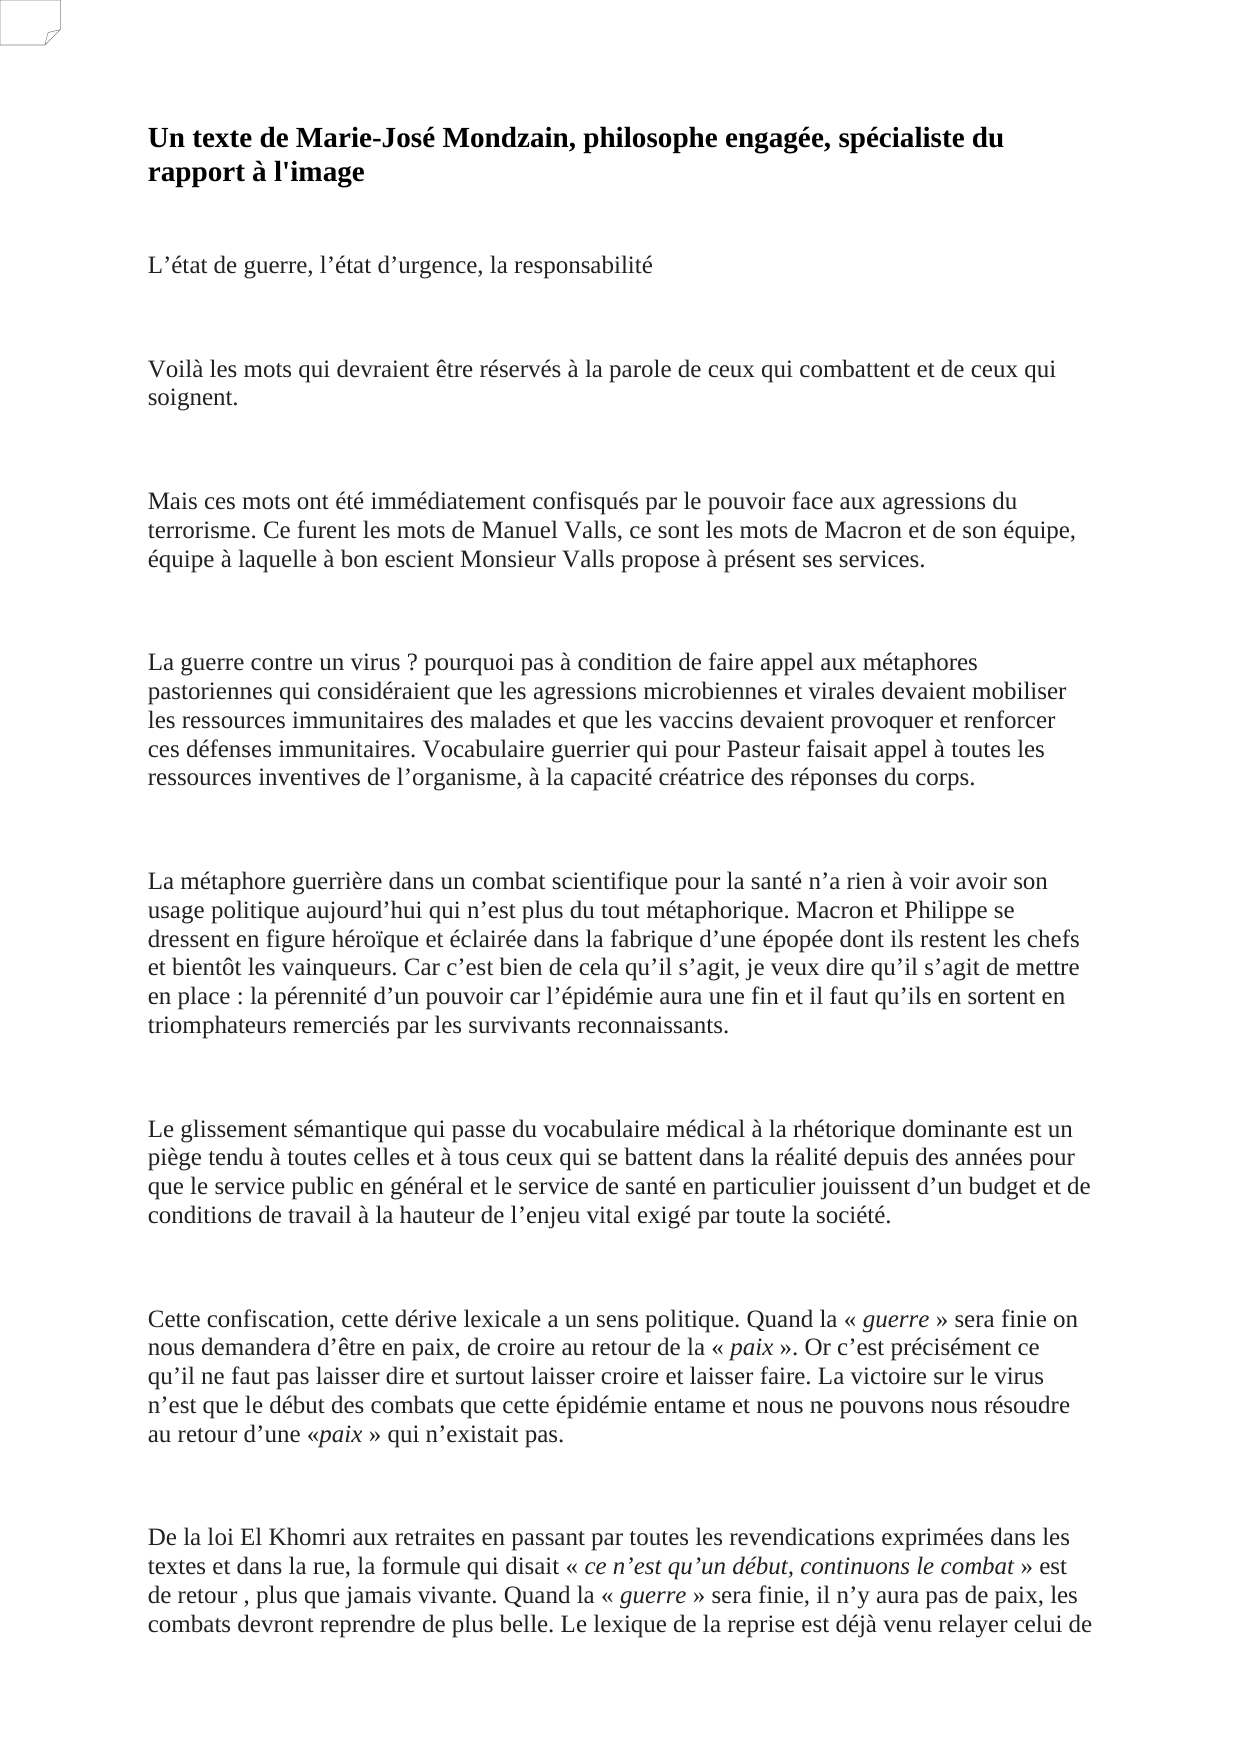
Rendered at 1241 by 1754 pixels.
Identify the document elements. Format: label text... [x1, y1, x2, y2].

text L’état de guerre, l’état d’urgence, la responsabilité [148, 250, 1092, 279]
text De la loi El Khomri aux retraites en passant par toutes les revendications exprimées dans les textes et dans la rue, la formule qui disait « ce n’est qu’un début, continuons le combat » est de retour , plus que jamais vivante. Quand la « guerre » sera finie, il n’y aura pas de paix, les combats devront reprendre de plus belle. Le lexique de la reprise est déjà venu relayer celui de [148, 1522, 1092, 1637]
text La métaphore guerrière dans un combat scientifique pour la santé n’a rien à voir avoir son usage politique aujourd’hui qui n’est plus du tout métaphorique. Macron et Philippe se dressent en figure héroïque et éclairée dans la fabrique d’une épopée dont ils restent les chefs et bientôt les vainqueurs. Car c’est bien de cela qu’il s’agit, je veux dire qu’il s’agit de mettre en place : la pérennité d’un pouvoir car l’épidémie aura une fin et il faut qu’ils en sortent en triomphateurs remerciés par les survivants reconnaissants. [148, 866, 1092, 1039]
text Voilà les mots qui devraient être réservés à la parole de ceux qui combattent et de ceux qui soignent. [148, 354, 1092, 411]
text Cette confiscation, cette dérive lexicale a un sens politique. Quand la « guerre » sera finie on nous demandera d’être en paix, de croire au retour de la « paix ». Or c’est précisément ce qu’il ne faut pas laisser dire et surtout laisser croire et laisser faire. La victoire sur le virus n’est que le début des combats que cette épidémie entame et nous ne pouvons nous résoudre au retour d’une «paix » qui n’existait pas. [148, 1304, 1092, 1447]
text La guerre contre un virus ? pourquoi pas à condition de faire appel aux métaphores pastoriennes qui considéraient que les agressions microbiennes et virales devaient mobiliser les ressources immunitaires des malades et que les vaccins devaient provoquer et renforcer ces défenses immunitaires. Vocabulaire guerrier qui pour Pasteur faisait appel à toutes les ressources inventives de l’organisme, à la capacité créatrice des réponses du corps. [148, 647, 1092, 791]
text Le glissement sémantique qui passe du vocabulaire médical à la rhétorique dominante est un piège tendu à toutes celles et à tous ceux qui se battent dans la réalité depuis des années pour que le service public en général et le service de santé en particulier jouissent d’un budget et de conditions de travail à la hauteur de l’enjeu vital exigé par toute la société. [148, 1114, 1092, 1229]
text Mais ces mots ont été immédiatement confisqués par le pouvoir face aux agressions du terrorisme. Ce furent les mots de Manuel Valls, ce sont les mots de Macron et de son équipe, équipe à laquelle à bon escient Monsieur Valls propose à présent ses services. [148, 486, 1092, 572]
text Un texte de Marie-José Mondzain, philosophe engagée, spécialiste du rapport à l'image [148, 121, 1092, 188]
